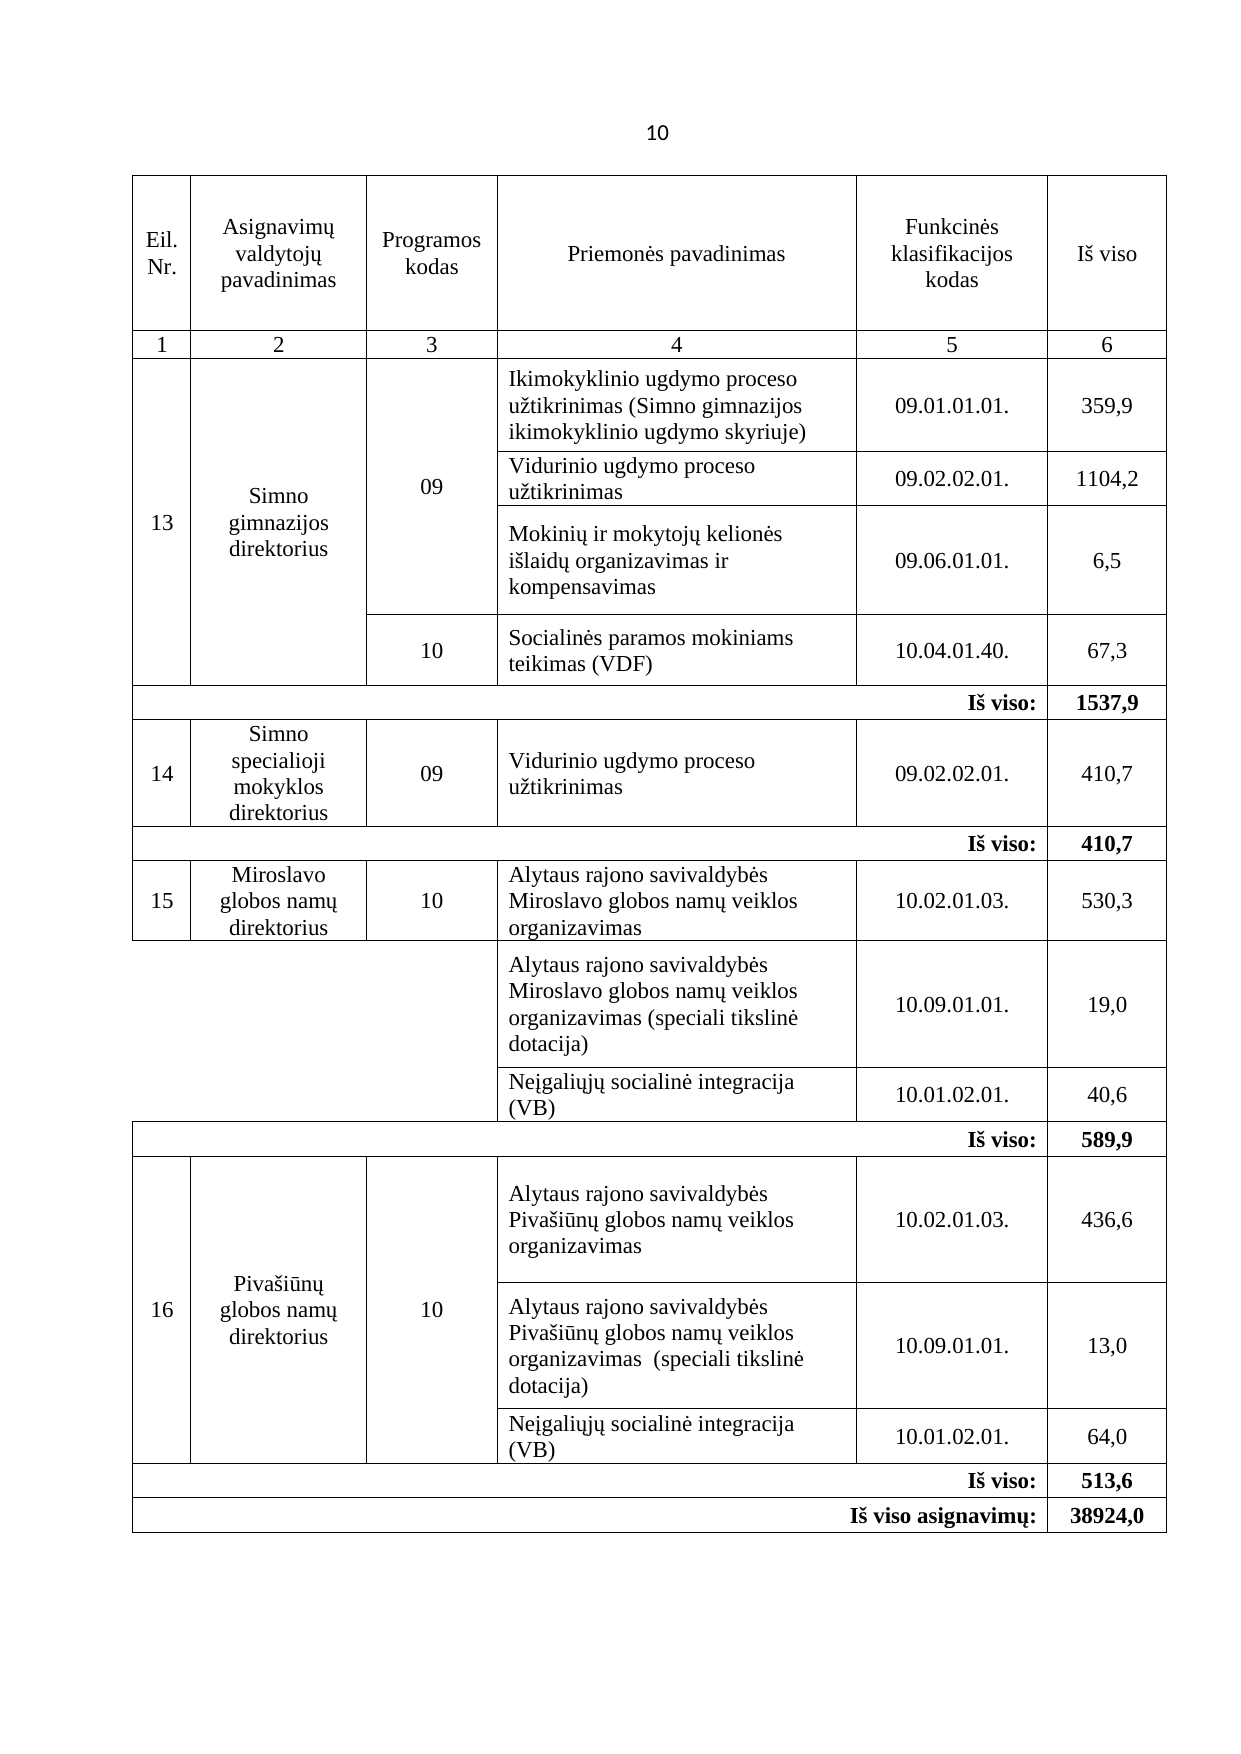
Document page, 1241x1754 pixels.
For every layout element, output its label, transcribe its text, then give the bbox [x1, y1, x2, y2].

table_cell Alytaus rajono savivaldybės Miroslavo globos namų veiklos organizavimas [498, 861, 856, 940]
table_cell 09.02.02.01. [857, 452, 1047, 505]
table_cell 15 [133, 861, 190, 940]
table_cell Iš viso asignavimų: [133, 1498, 1047, 1532]
table_cell 513,6 [1048, 1464, 1166, 1497]
table_header Iš viso [1048, 176, 1166, 330]
table_cell Neįgaliųjų socialinė integracija (VB) [498, 1409, 856, 1463]
table_cell Miroslavo globos namų direktorius [191, 861, 366, 940]
table_cell 67,3 [1048, 615, 1166, 685]
table_cell 10.02.01.03. [857, 861, 1047, 940]
table_header Asignavimų valdytojų pavadinimas [191, 176, 366, 330]
table_cell 410,7 [1048, 720, 1166, 826]
table_cell Iš viso: [133, 1122, 1047, 1156]
table_cell 6 [1048, 331, 1166, 358]
table_cell Alytaus rajono savivaldybės Pivašiūnų globos namų veiklos organizavimas [498, 1157, 856, 1282]
table_cell 530,3 [1048, 861, 1166, 940]
table_cell 10.04.01.40. [857, 615, 1047, 685]
table_cell Vidurinio ugdymo proceso užtikrinimas [498, 720, 856, 826]
table_cell Simno specialioji mokyklos direktorius [191, 720, 366, 826]
table_cell 13,0 [1048, 1283, 1166, 1408]
table_cell 10 [367, 615, 497, 685]
table_cell 1 [133, 331, 190, 358]
table_cell Iš viso: [133, 686, 1047, 719]
table_cell 2 [191, 331, 366, 358]
table_cell 10.02.01.03. [857, 1157, 1047, 1282]
table_cell 10.09.01.01. [857, 1283, 1047, 1408]
table_cell 5 [857, 331, 1047, 358]
table_cell Alytaus rajono savivaldybės Miroslavo globos namų veiklos organizavimas (speciali tikslinė dotacija) [498, 941, 856, 1067]
table_cell 14 [133, 720, 190, 826]
table_cell 1104,2 [1048, 452, 1166, 505]
table_cell 410,7 [1048, 827, 1166, 860]
table_cell 10.09.01.01. [857, 941, 1047, 1067]
table_cell Pivašiūnų globos namų direktorius [191, 1157, 366, 1463]
table_cell 1537,9 [1048, 686, 1166, 719]
table_cell 10.01.02.01. [857, 1068, 1047, 1121]
table_cell Vidurinio ugdymo proceso užtikrinimas [498, 452, 856, 505]
table_cell 09.02.02.01. [857, 720, 1047, 826]
table_cell Mokinių ir mokytojų kelionės išlaidų organizavimas ir kompensavimas [498, 506, 856, 614]
table_cell 4 [498, 331, 856, 358]
table_cell Simno gimnazijos direktorius [191, 359, 366, 685]
table_cell 3 [367, 331, 497, 358]
table_cell 436,6 [1048, 1157, 1166, 1282]
table_cell 6,5 [1048, 506, 1166, 614]
table_cell Alytaus rajono savivaldybės Pivašiūnų globos namų veiklos organizavimas (speciali tikslinė dotacija) [498, 1283, 856, 1408]
table_cell 09 [367, 359, 497, 614]
table_header Funkcinės klasifikacijos kodas [857, 176, 1047, 330]
table_cell Iš viso: [133, 827, 1047, 860]
table_cell Neįgaliųjų socialinė integracija (VB) [498, 1068, 856, 1121]
table_cell 589,9 [1048, 1122, 1166, 1156]
table_cell 359,9 [1048, 359, 1166, 451]
table_cell Ikimokyklinio ugdymo proceso užtikrinimas (Simno gimnazijos ikimokyklinio ugdymo skyriuje) [498, 359, 856, 451]
table_header Priemonės pavadinimas [498, 176, 856, 330]
table_cell 16 [133, 1157, 190, 1463]
table_cell 10 [367, 1157, 497, 1463]
table_cell 10 [367, 861, 497, 940]
table_cell 09.06.01.01. [857, 506, 1047, 614]
table_cell 19,0 [1048, 941, 1166, 1067]
table_cell 09 [367, 720, 497, 826]
table_cell Socialinės paramos mokiniams teikimas (VDF) [498, 615, 856, 685]
table_cell 13 [133, 359, 190, 685]
table_cell 09.01.01.01. [857, 359, 1047, 451]
table_cell 40,6 [1048, 1068, 1166, 1121]
table_cell Iš viso: [133, 1464, 1047, 1497]
table_cell 64,0 [1048, 1409, 1166, 1463]
table_header Eil. Nr. [133, 176, 190, 330]
table_cell 10.01.02.01. [857, 1409, 1047, 1463]
table_cell 38924,0 [1048, 1498, 1166, 1532]
table_header Programos kodas [367, 176, 497, 330]
